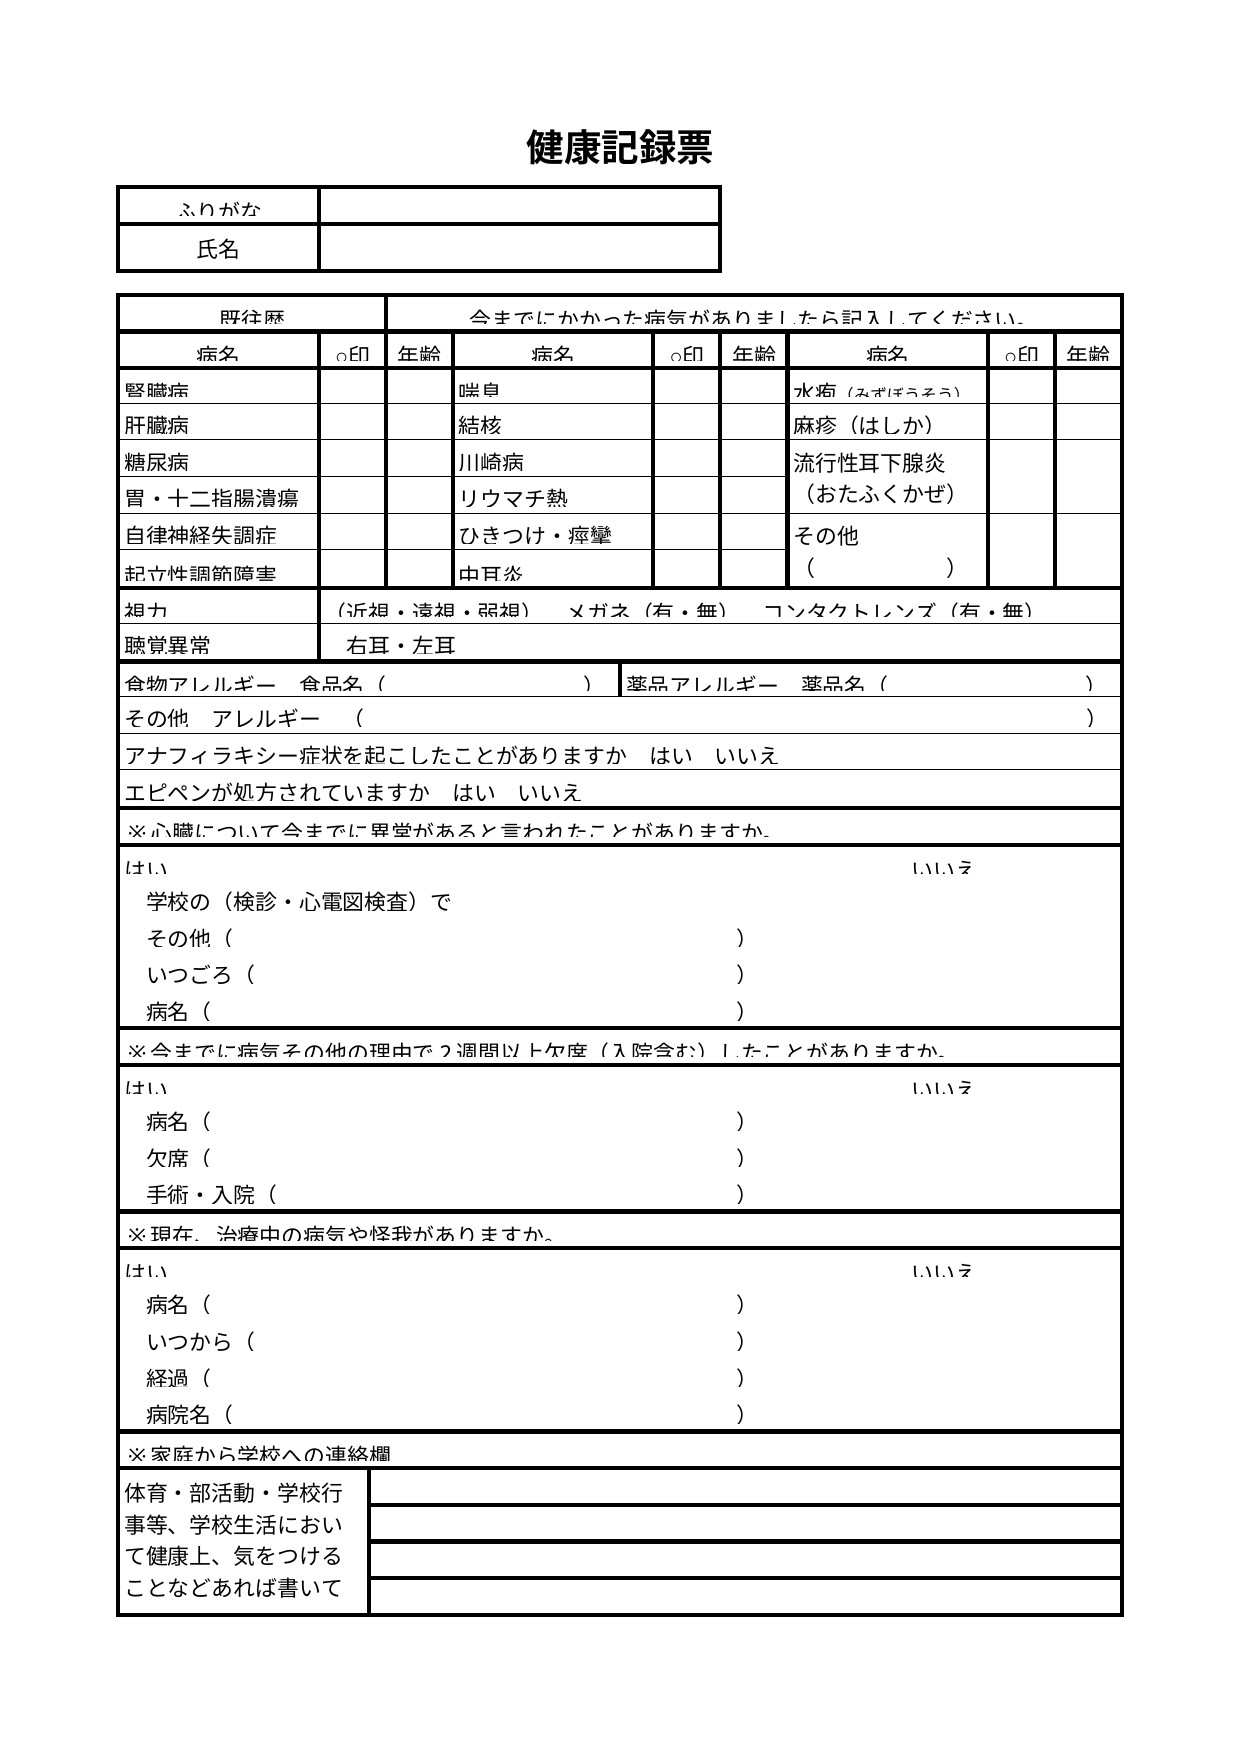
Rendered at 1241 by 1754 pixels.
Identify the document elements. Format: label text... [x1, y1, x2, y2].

table_cell 病院名（ ） [120, 1393, 1120, 1429]
table_cell 右耳・左耳 [321, 624, 1120, 659]
table_cell 麻疹（はしか） [790, 404, 986, 439]
table_cell [388, 477, 451, 513]
table_cell 自律神経失調症 [120, 514, 317, 549]
table_cell [321, 514, 384, 549]
table_cell [722, 514, 785, 549]
table_cell [655, 550, 718, 586]
table_cell その他 （ ） [790, 514, 986, 586]
table_cell [722, 404, 785, 439]
table_cell [655, 477, 718, 513]
table_cell [722, 222, 1122, 269]
table_cell [388, 370, 451, 403]
table_cell 流行性耳下腺炎 （おたふくかぜ） [790, 440, 986, 513]
table_cell [722, 440, 785, 476]
table_cell ○印 [990, 334, 1053, 366]
table_header [321, 189, 718, 222]
table_cell 学校の（検診・心電図検査）で [120, 879, 1120, 916]
table_cell [655, 514, 718, 549]
table_cell 聴覚異常 [120, 624, 317, 659]
table_cell [321, 477, 384, 513]
table_cell [321, 370, 384, 403]
table_cell [1057, 440, 1120, 513]
table_cell 病名（ ） [120, 1283, 1120, 1319]
table_cell 病名 [120, 334, 317, 366]
table_cell 薬品アレルギー 薬品名（ ） [622, 664, 1120, 696]
table_cell ※心臓について今までに異常があると言われたことがありますか。 [120, 810, 1120, 843]
table_cell [990, 370, 1053, 403]
table_cell はい いいえ [120, 847, 1120, 879]
table_cell 喘息 [455, 370, 651, 403]
table_cell 病名（ ） [120, 1099, 1120, 1136]
table_cell [371, 1470, 1120, 1503]
table_cell [118, 269, 1122, 293]
table_cell [388, 404, 451, 439]
table_cell [321, 550, 384, 586]
table_cell 欠席（ ） [120, 1136, 1120, 1173]
table_cell 腎臓病 [120, 370, 317, 403]
table_cell [655, 370, 718, 403]
table_cell アナフィラキシー症状を起こしたことがありますか はい いいえ [120, 734, 1120, 769]
table_cell 中耳炎 [455, 550, 651, 586]
table_cell [1057, 404, 1120, 439]
table_cell 水疱（みずぼうそう） [790, 370, 986, 403]
table_cell [722, 370, 785, 403]
table_cell [655, 404, 718, 439]
table_cell ※現在、治療中の病気や怪我がありますか。 [120, 1214, 1120, 1246]
table_header ふりがな [120, 189, 317, 222]
table_cell 起立性調節障害 [120, 550, 317, 586]
table_cell 病名（ ） [120, 989, 1120, 1026]
table_cell 川崎病 [455, 440, 651, 476]
table_cell いつごろ（ ） [120, 953, 1120, 989]
table_cell [388, 440, 451, 476]
table_cell 経過（ ） [120, 1356, 1120, 1393]
table_cell エピペンが処方されていますか はい いいえ [120, 770, 1120, 806]
table_cell [990, 404, 1053, 439]
table_cell 肝臓病 [120, 404, 317, 439]
table_cell [321, 226, 718, 269]
table_cell 手術・入院（ ） [120, 1173, 1120, 1209]
table_cell [388, 514, 451, 549]
table_cell 糖尿病 [120, 440, 317, 476]
table_cell 体育・部活動・学校行事等、学校生活において健康上、気をつけることなどあれば書いて下さい。上欄と重複しても構いません。 [120, 1470, 367, 1613]
table_cell ※家庭から学校への連絡欄 [120, 1434, 1120, 1466]
table_cell はい いいえ [120, 1067, 1120, 1099]
table_cell [1057, 370, 1120, 403]
table_cell 病名 [790, 334, 986, 366]
table_cell いつから（ ） [120, 1319, 1120, 1356]
table_cell [722, 550, 785, 586]
table_cell ○印 [655, 334, 718, 366]
table_cell 年齢 [388, 334, 451, 366]
table_cell 年齢 [722, 334, 785, 366]
table_cell その他 アレルギー （ ） [120, 697, 1120, 733]
table_cell その他（ ） [120, 916, 1120, 953]
table_cell [1057, 514, 1120, 586]
table_cell 今までにかかった病気がありましたら記入してください。 [388, 297, 1120, 329]
table_cell [388, 550, 451, 586]
table_cell [990, 514, 1053, 586]
table_cell [371, 1544, 1120, 1576]
table_cell ※今までに病気その他の理由で2週間以上欠席（入院含む）したことがありますか。 [120, 1030, 1120, 1063]
table_cell 既往歴 [120, 297, 384, 329]
table_cell 病名 [455, 334, 651, 366]
table_cell [371, 1507, 1120, 1539]
table_cell [321, 404, 384, 439]
table_cell （近視・遠視・弱視） メガネ（有・無） コンタクトレンズ（有・無） [321, 590, 1120, 623]
table_cell 胃・十二指腸潰瘍 [120, 477, 317, 513]
title 健康記録票 [118, 118, 1122, 172]
table_cell [371, 1580, 1120, 1613]
table_cell はい いいえ [120, 1250, 1120, 1283]
table_cell 氏名 [120, 226, 317, 269]
table_cell 結核 [455, 404, 651, 439]
table_cell ひきつけ・痙攣 [455, 514, 651, 549]
table_header [722, 185, 1122, 222]
table_cell リウマチ熱 [455, 477, 651, 513]
table_cell ○印 [321, 334, 384, 366]
table_cell [321, 440, 384, 476]
table_cell [655, 440, 718, 476]
table_cell 視力 [120, 590, 317, 623]
table_cell [722, 477, 785, 513]
table_cell [990, 440, 1053, 513]
table_cell 年齢 [1057, 334, 1120, 366]
table_cell 食物アレルギー 食品名（ ） [120, 664, 618, 696]
